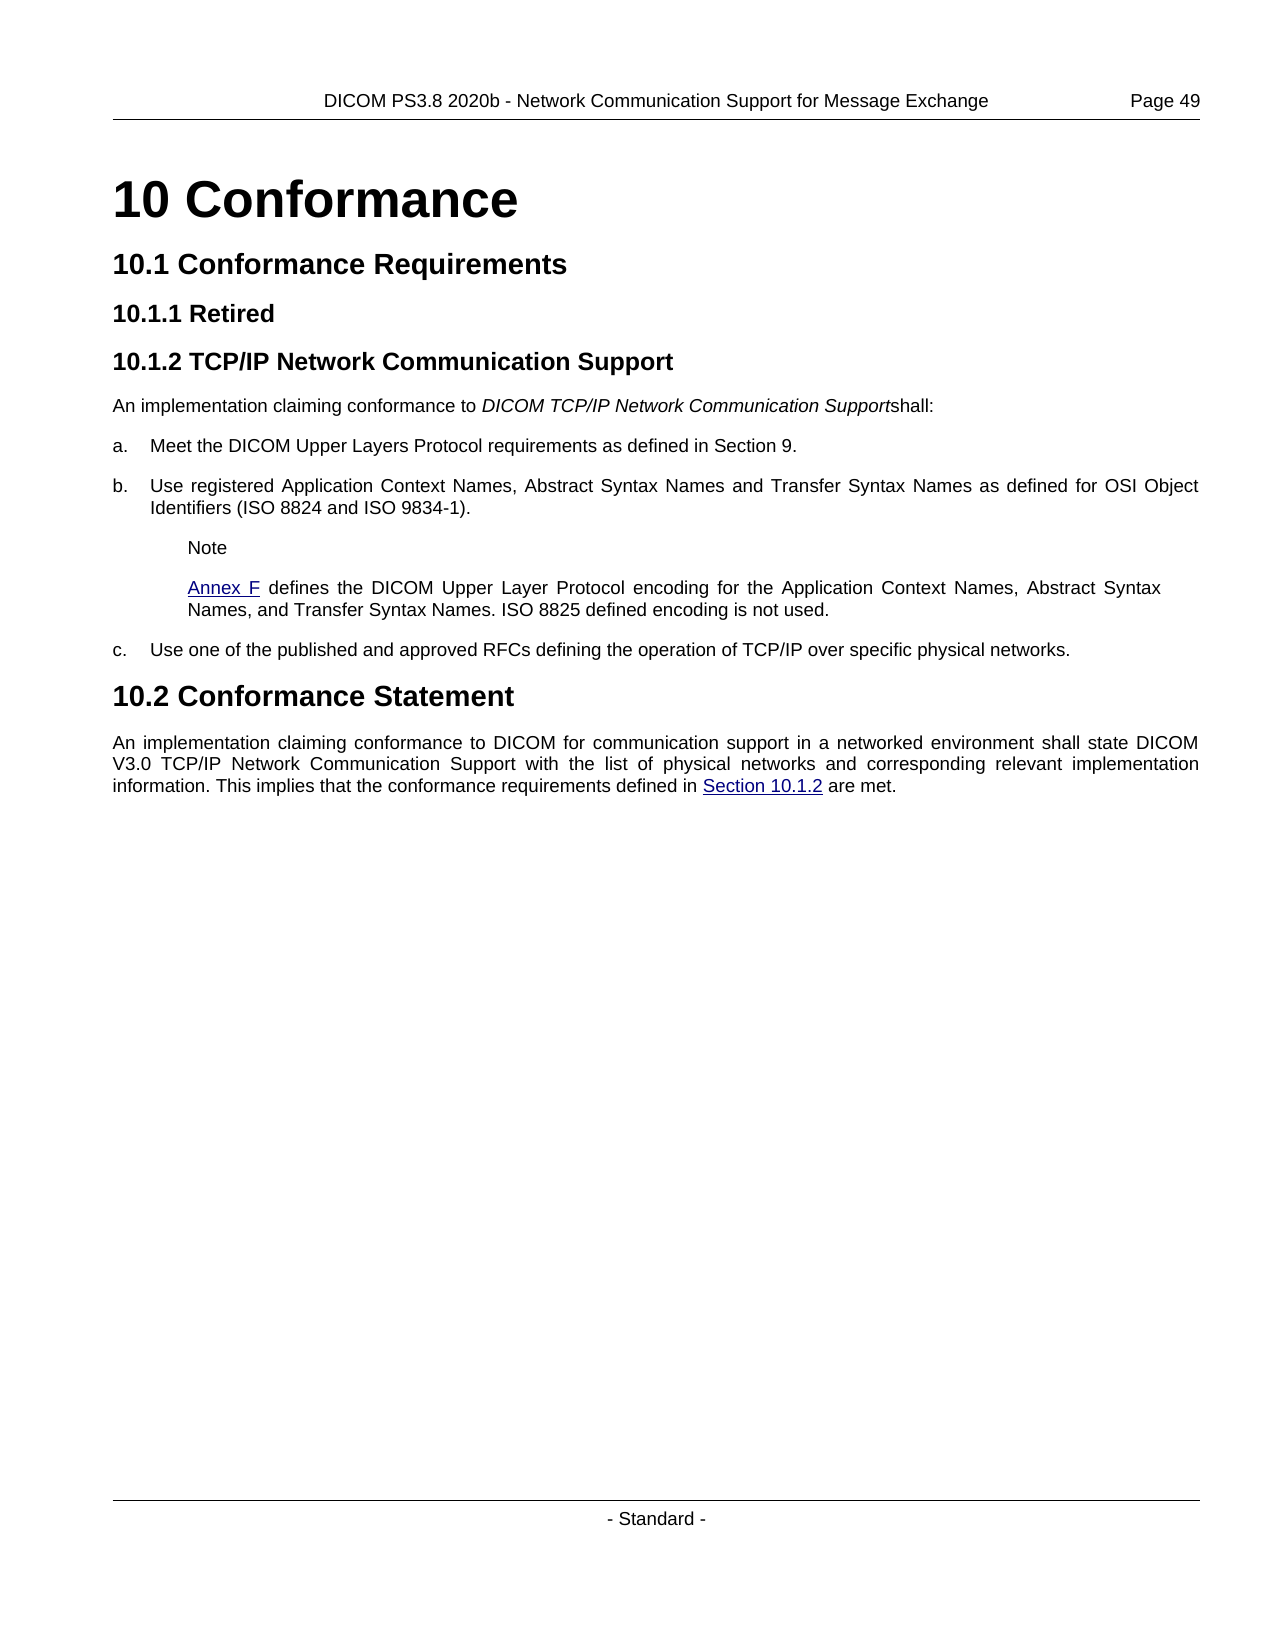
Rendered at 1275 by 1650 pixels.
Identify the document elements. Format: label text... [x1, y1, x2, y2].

text 10.2 Conformance Statement [112, 679, 1200, 713]
text 10.1.1 Retired [112, 299, 1200, 328]
text An implementation claiming conformance to DICOM TCP/IP Network Communication Supportshall: [112, 394, 1200, 416]
text An implementation claiming conformance to DICOM for communication support in a networked environment shall state DICOM V3.0 TCP/IP Network Communication Support with the list of physical networks and corresponding relevant implementation information. This implies that the conformance requirements defined in Section 10.1.2 are met. [112, 732, 1200, 796]
text c. Use one of the published and approved RFCs defining the operation of TCP/IP over specific physical networks. [112, 639, 1200, 661]
text b. Use registered Application Context Names, Abstract Syntax Names and Transfer Syntax Names as defined for OSI Object Identifiers (ISO 8824 and ISO 9834-1). [112, 475, 1200, 518]
text Annex F defines the DICOM Upper Layer Protocol encoding for the Application Context Names, Abstract Syntax Names, and Transfer Syntax Names. ISO 8825 defined encoding is not used. [187, 577, 1162, 620]
text 10.1.2 TCP/IP Network Communication Support [112, 347, 1200, 376]
text 10.1 Conformance Requirements [112, 247, 1200, 281]
text 10 Conformance [112, 169, 1200, 228]
text Note [187, 537, 1162, 558]
text a. Meet the DICOM Upper Layers Protocol requirements as defined in Section 9. [112, 435, 1200, 456]
